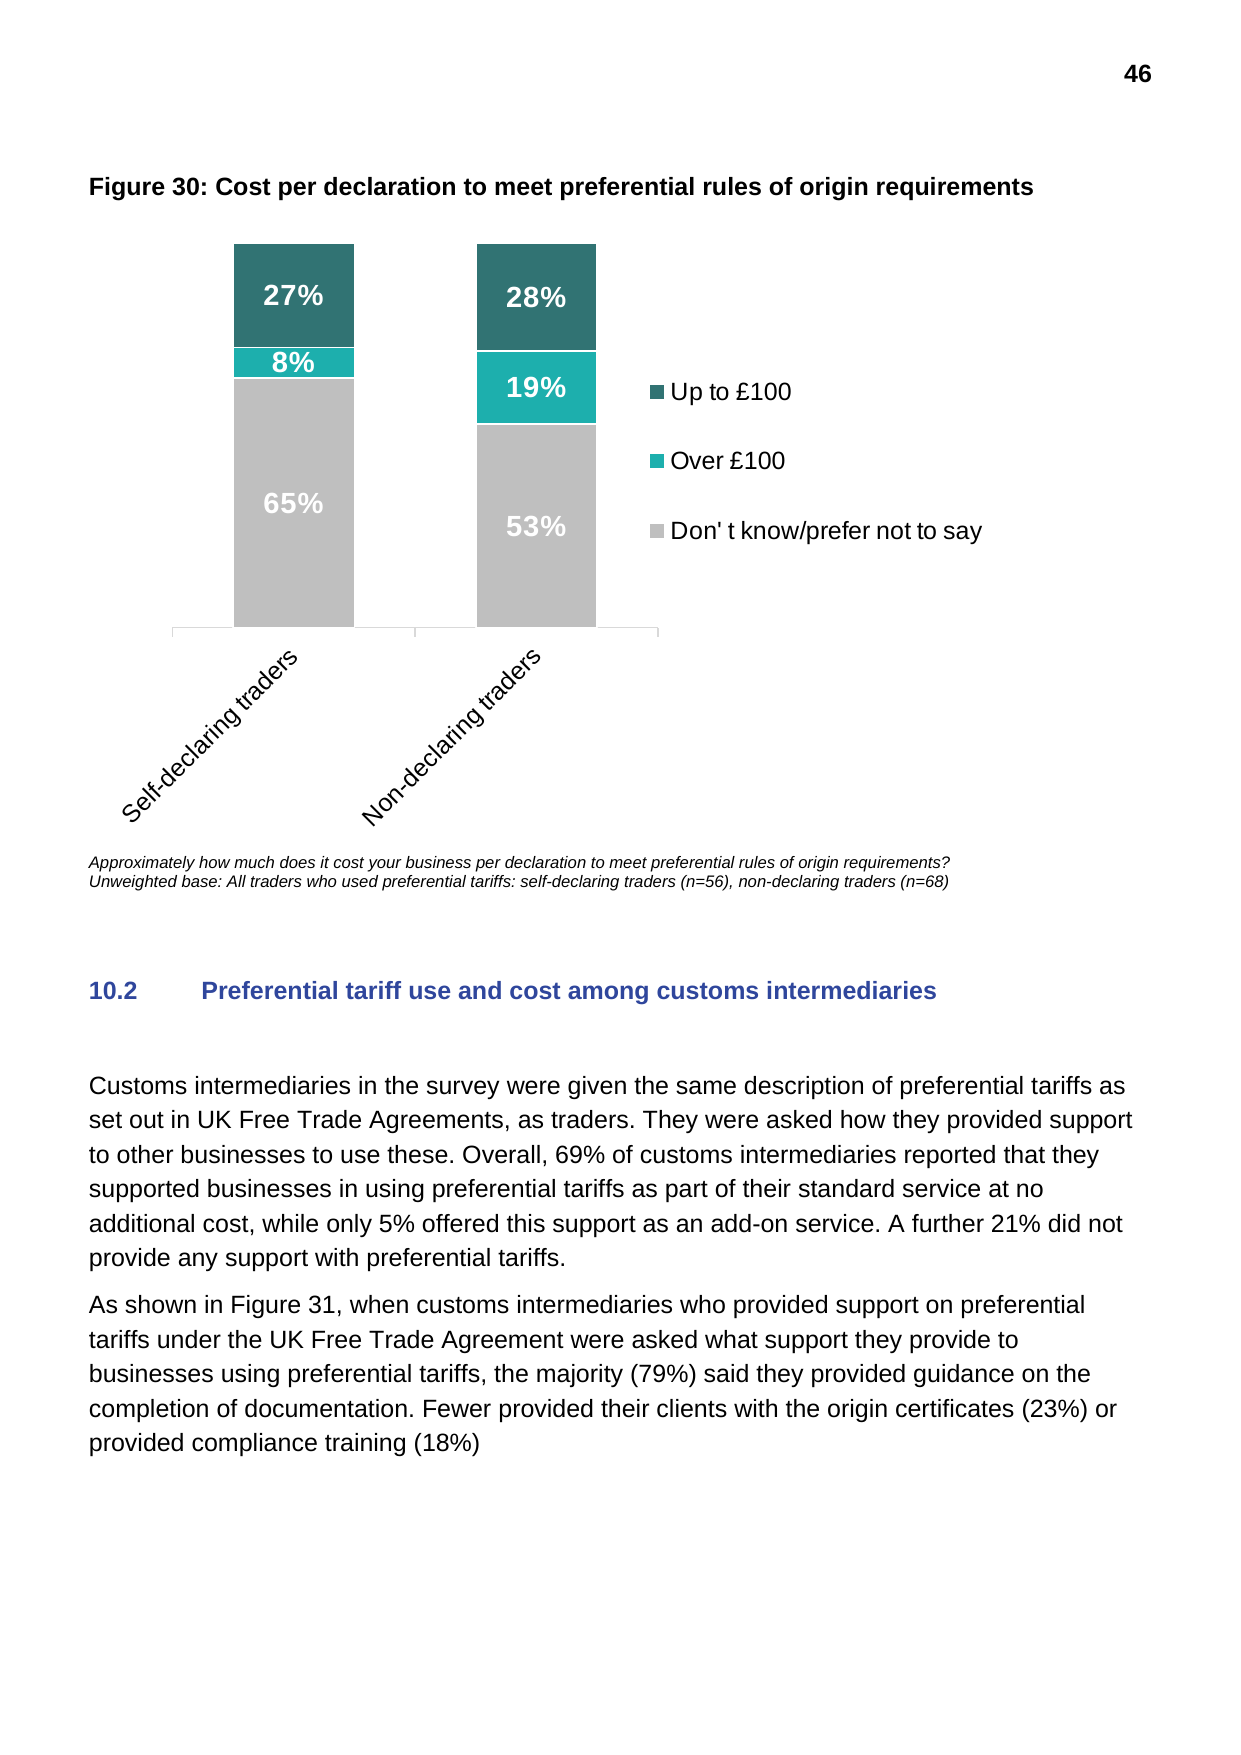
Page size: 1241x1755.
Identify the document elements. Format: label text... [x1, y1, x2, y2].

text Unweighted base: All traders who used preferential tariffs: self-declaring traders (n=56), non-declaring traders (n=68) [89, 872, 1152, 891]
subtitle 10.2 Preferential tariff use and cost among customs intermediaries [89, 976, 1152, 1004]
text Figure 30: Cost per declaration to meet preferential rules of origin requirements [89, 172, 1152, 201]
text Approximately how much does it cost your business per declaration to meet preferential rules of origin requirements? [89, 853, 1152, 872]
text As shown in Figure 31, when customs intermediaries who provided support on preferential tariffs under the UK Free Trade Agreement were asked what support they provide to businesses using preferential tariffs, the majority (79%) said they provided guidance on the completion of documentation. Fewer provided their clients with the origin certificates (23%) or provided compliance training (18%) [89, 1290, 1152, 1457]
text Customs intermediaries in the survey were given the same description of preferential tariffs as set out in UK Free Trade Agreements, as traders. They were asked how they provided support to other businesses to use these. Overall, 69% of customs intermediaries reported that they supported businesses in using preferential tariffs as part of their standard service at no additional cost, while only 5% offered this support as an add-on service. A further 21% did not provide any support with preferential tariffs. [89, 1071, 1152, 1272]
